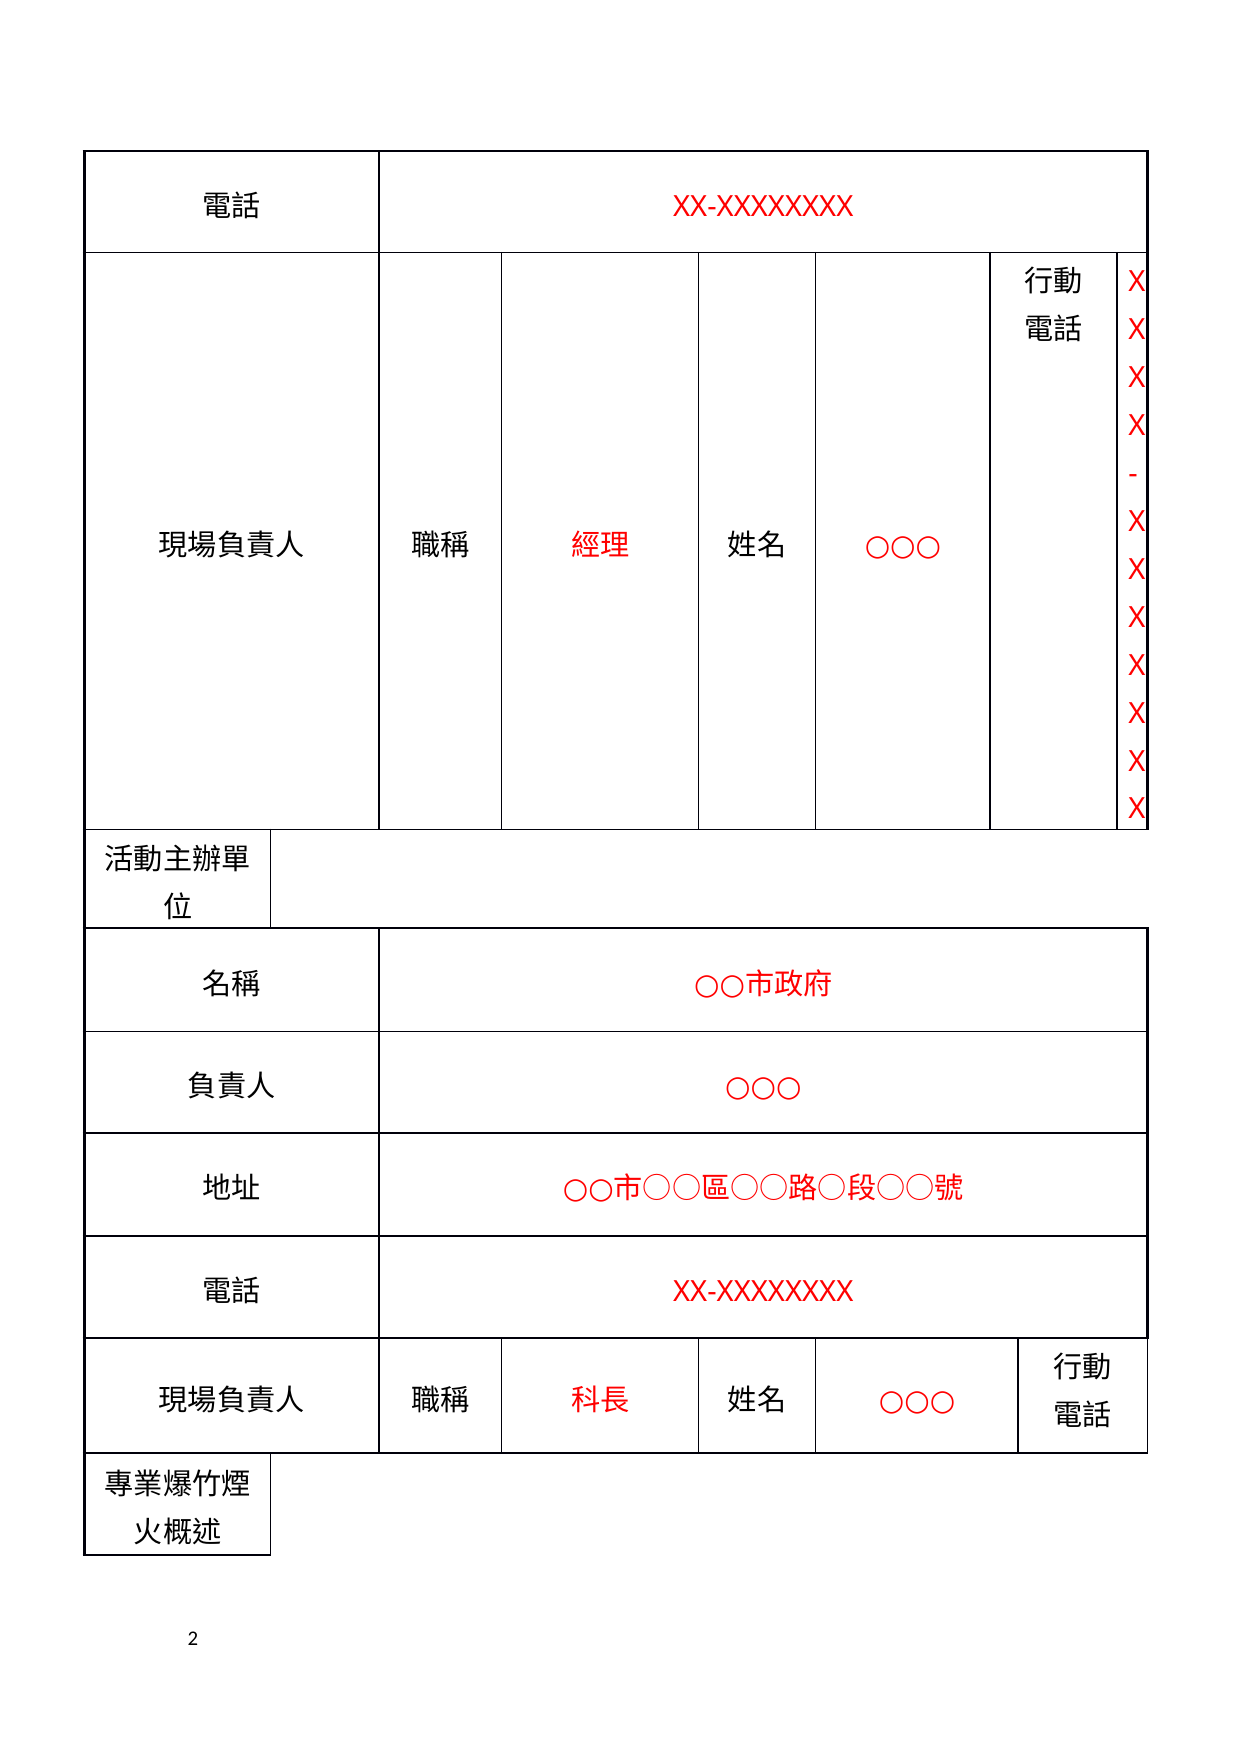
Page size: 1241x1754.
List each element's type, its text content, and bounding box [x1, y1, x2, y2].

table_cell ○○○ [816, 1339, 1017, 1452]
table_cell 行動 電話 [991, 253, 1116, 828]
table_cell 行動 電話 [1019, 1339, 1147, 1452]
table_cell 職稱 [380, 253, 501, 828]
table_cell 名稱 [86, 929, 378, 1031]
table_cell 姓名 [699, 253, 815, 828]
table_cell XX-XXXXXXXX [380, 152, 1146, 252]
table_cell ○○○ [816, 253, 989, 828]
table_cell 經理 [502, 253, 698, 828]
table_cell ○○○ [380, 1032, 1146, 1132]
table_cell ○○市○○區○○路○段○○號 [380, 1134, 1146, 1235]
table_cell 電話 [86, 1237, 378, 1337]
table_cell 姓名 [699, 1339, 815, 1452]
table_cell 職稱 [380, 1339, 501, 1452]
table_cell 科長 [502, 1339, 698, 1452]
table_cell 地址 [86, 1134, 378, 1235]
table_cell 專業爆竹煙火概述 [86, 1454, 270, 1554]
table_cell 負責人 [86, 1032, 378, 1132]
table_cell ○○市政府 [380, 929, 1146, 1031]
table_cell 現場負責人 [86, 253, 378, 828]
table_cell 現場負責人 [86, 1339, 378, 1452]
table_cell 電話 [86, 152, 378, 252]
table_cell XX-XXXXXXXX [380, 1237, 1146, 1337]
table_cell 活動主辦單位 [86, 830, 270, 927]
table_cell XXXX-XXXXXXX [1118, 253, 1146, 828]
